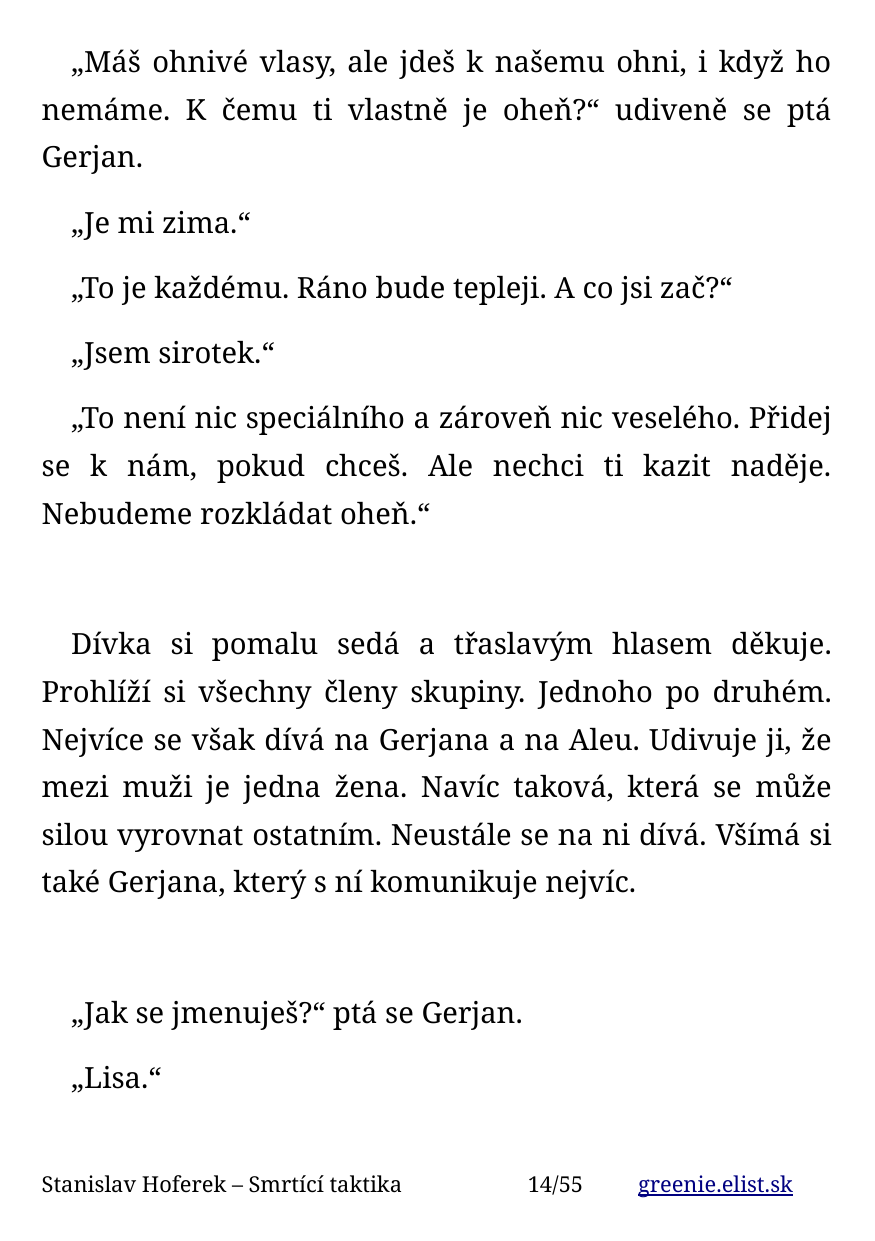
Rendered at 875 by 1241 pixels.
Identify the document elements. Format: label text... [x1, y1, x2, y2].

text „To je každému. Ráno bude tepleji. A co jsi zač?“ [41, 267, 833, 307]
text „To není nic speciálního a zároveň nic veselého. Přidej se k nám, pokud chceš. Ale nechci ti kazit naděje. Nebudeme rozkládat oheň.“ [41, 398, 833, 533]
text „Máš ohnivé vlasy, ale jdeš k našemu ohni, i když ho nemáme. K čemu ti vlastně je oheň?“ udiveně se ptá Gerjan. [41, 41, 833, 176]
text „Jsem sirotek.“ [41, 332, 833, 372]
text „Je mi zima.“ [41, 202, 833, 242]
text „Jak se jmenuješ?“ ptá se Gerjan. [41, 992, 833, 1032]
text Dívka si pomalu sedá a třaslavým hlasem děkuje. Prohlíží si všechny členy skupiny. Jednoho po druhém. Nejvíce se však dívá na Gerjana a na Aleu. Udivuje ji, že mezi muži je jedna žena. Navíc taková, která se může silou vyrovnat ostatním. Neustále se na ni dívá. Všímá si také Gerjana, který s ní komunikuje nejvíc. [41, 624, 833, 901]
text „Lisa.“ [41, 1058, 833, 1097]
